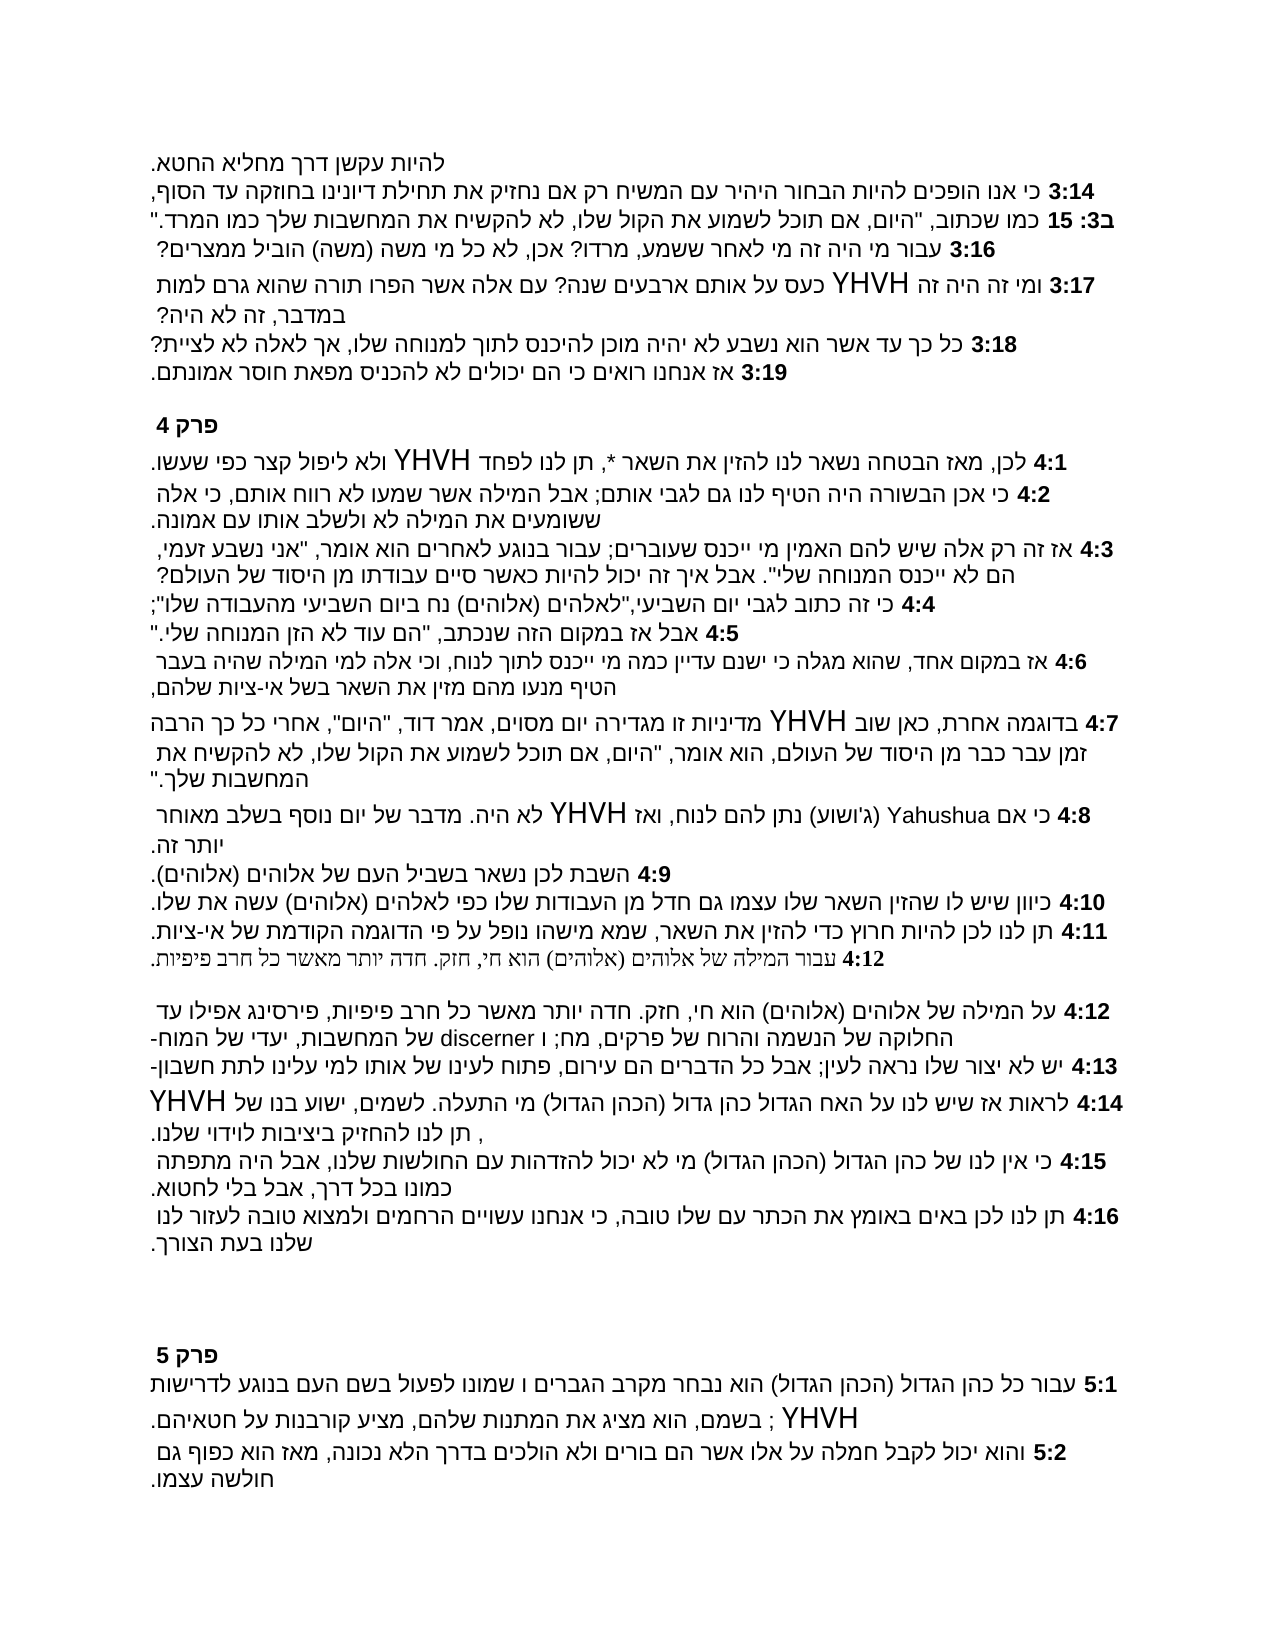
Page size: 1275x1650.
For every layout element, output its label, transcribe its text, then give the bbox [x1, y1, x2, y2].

text פרק 5 [150, 1342, 1125, 1369]
text 5:1 עבור כל כהן הגדול (הכהן הגדול) הוא נבחר מקרב הגברים ו שמונו לפעול בשם העם בנוגע לדרישות YHVH ; בשמם, הוא מציג את המתנות שלהם, מציע קורבנות על חטאיהם. [150, 1369, 1125, 1437]
text 4:12 על המילה של אלוהים (אלוהים) הוא חי, חזק. חדה יותר מאשר כל חרב פיפיות, פירסינג אפילו עד החלוקה של הנשמה והרוח של פרקים, מח; ו discerner של המחשבות, יעדי של המוח- [150, 996, 1125, 1051]
text 4:8 כי אם Yahushua (ג'ושוע) נתן להם לנוח, ואז YHVH לא היה. מדבר של יום נוסף בשלב מאוחר יותר זה. [150, 793, 1125, 859]
text 4:14 לראות אז שיש לנו על האח הגדול כהן גדול (הכהן הגדול) מי התעלה. לשמים, ישוע בנו של YHVH , תן לנו להחזיק ביציבות לוידוי שלנו. [150, 1080, 1125, 1146]
text 5:2 והוא יכול לקבל חמלה על אלו אשר הם בורים ולא הולכים בדרך הלא נכונה, מאז הוא כפוף גם חולשה עצמו. [150, 1437, 1125, 1492]
text 4:10 כיוון שיש לו שהזין השאר שלו עצמו גם חדל מן העבודות שלו כפי לאלהים (אלוהים) עשה את שלו. [150, 887, 1125, 916]
text 4:12 עבור המילה של אלוהים (אלוהים) הוא חי, חזק. חדה יותר מאשר כל חרב פיפיות. [150, 945, 1125, 971]
text פרק 4 [150, 412, 1125, 439]
text 4:2 כי אכן הבשורה היה הטיף לנו גם לגבי אותם; אבל המילה אשר שמעו לא רווח אותם, כי אלה ששומעים את המילה לא ולשלב אותו עם אמונה. [150, 478, 1125, 534]
text 4:16 תן לנו לכן באים באומץ את הכתר עם שלו טובה, כי אנחנו עשויים הרחמים ולמצוא טובה לעזור לנו שלנו בעת הצורך. [150, 1201, 1125, 1256]
text 4:6 אז במקום אחד, שהוא מגלה כי ישנם עדיין כמה מי ייכנס לתוך לנוח, וכי אלה למי המילה שהיה בעבר הטיף מנעו מהם מזין את השאר בשל אי-ציות שלהם, [150, 646, 1125, 700]
text 4:4 כי זה כתוב לגבי יום השביעי,"לאלהים (אלוהים) נח ביום השביעי מהעבודה שלו"; [150, 589, 1125, 617]
text 3:18 כל כך עד אשר הוא נשבע לא יהיה מוכן להיכנס לתוך למנוחה שלו, אך לאלה לא לציית? [150, 329, 1125, 357]
text להיות עקשן דרך מחליא החטא. [150, 150, 1125, 176]
text 4:3 אז זה רק אלה שיש להם האמין מי ייכנס שעוברים; עבור בנוגע לאחרים הוא אומר, "אני נשבע זעמי, הם לא ייכנס המנוחה שלי". אבל איך זה יכול להיות כאשר סיים עבודתו מן היסוד של העולם? [150, 534, 1125, 589]
text ב3: 15 כמו שכתוב, "היום, אם תוכל לשמוע את הקול שלו, לא להקשיח את המחשבות שלך כמו המרד." [150, 205, 1125, 234]
text 4:1 לכן, מאז הבטחה נשאר לנו להזין את השאר *, תן לנו לפחד YHVH ולא ליפול קצר כפי שעשו. [150, 439, 1125, 478]
text 4:13 יש לא יצור שלו נראה לעין; אבל כל הדברים הם עירום, פתוח לעינו של אותו למי עלינו לתת חשבון- [150, 1051, 1125, 1080]
text 3:17 ומי זה היה זה YHVH כעס על אותם ארבעים שנה? עם אלה אשר הפרו תורה שהוא גרם למות במדבר, זה לא היה? [150, 263, 1125, 329]
text 4:15 כי אין לנו של כהן הגדול (הכהן הגדול) מי לא יכול להזדהות עם החולשות שלנו, אבל היה מתפתה כמונו בכל דרך, אבל בלי לחטוא. [150, 1146, 1125, 1201]
text 4:9 השבת לכן נשאר בשביל העם של אלוהים (אלוהים). [150, 859, 1125, 887]
text 4:5 אבל אז במקום הזה שנכתב, "הם עוד לא הזן המנוחה שלי." [150, 617, 1125, 646]
text 3:16 עבור מי היה זה מי לאחר ששמע, מרדו? אכן, לא כל מי משה (משה) הוביל ממצרים? [150, 234, 1125, 263]
text 3:19 אז אנחנו רואים כי הם יכולים לא להכניס מפאת חוסר אמונתם. [150, 357, 1125, 386]
text 3:14 כי אנו הופכים להיות הבחור היהיר עם המשיח רק אם נחזיק את תחילת דיונינו בחוזקה עד הסוף, [150, 176, 1125, 205]
text 4:7 בדוגמה אחרת, כאן שוב YHVH מדיניות זו מגדירה יום מסוים, אמר דוד, "היום", אחרי כל כך הרבה זמן עבר כבר מן היסוד של העולם, הוא אומר, "היום, אם תוכל לשמוע את הקול שלו, לא להקשיח את המחשבות שלך." [150, 700, 1125, 793]
text 4:11 תן לנו לכן להיות חרוץ כדי להזין את השאר, שמא מישהו נופל על פי הדוגמה הקודמת של אי-ציות. [150, 916, 1125, 945]
